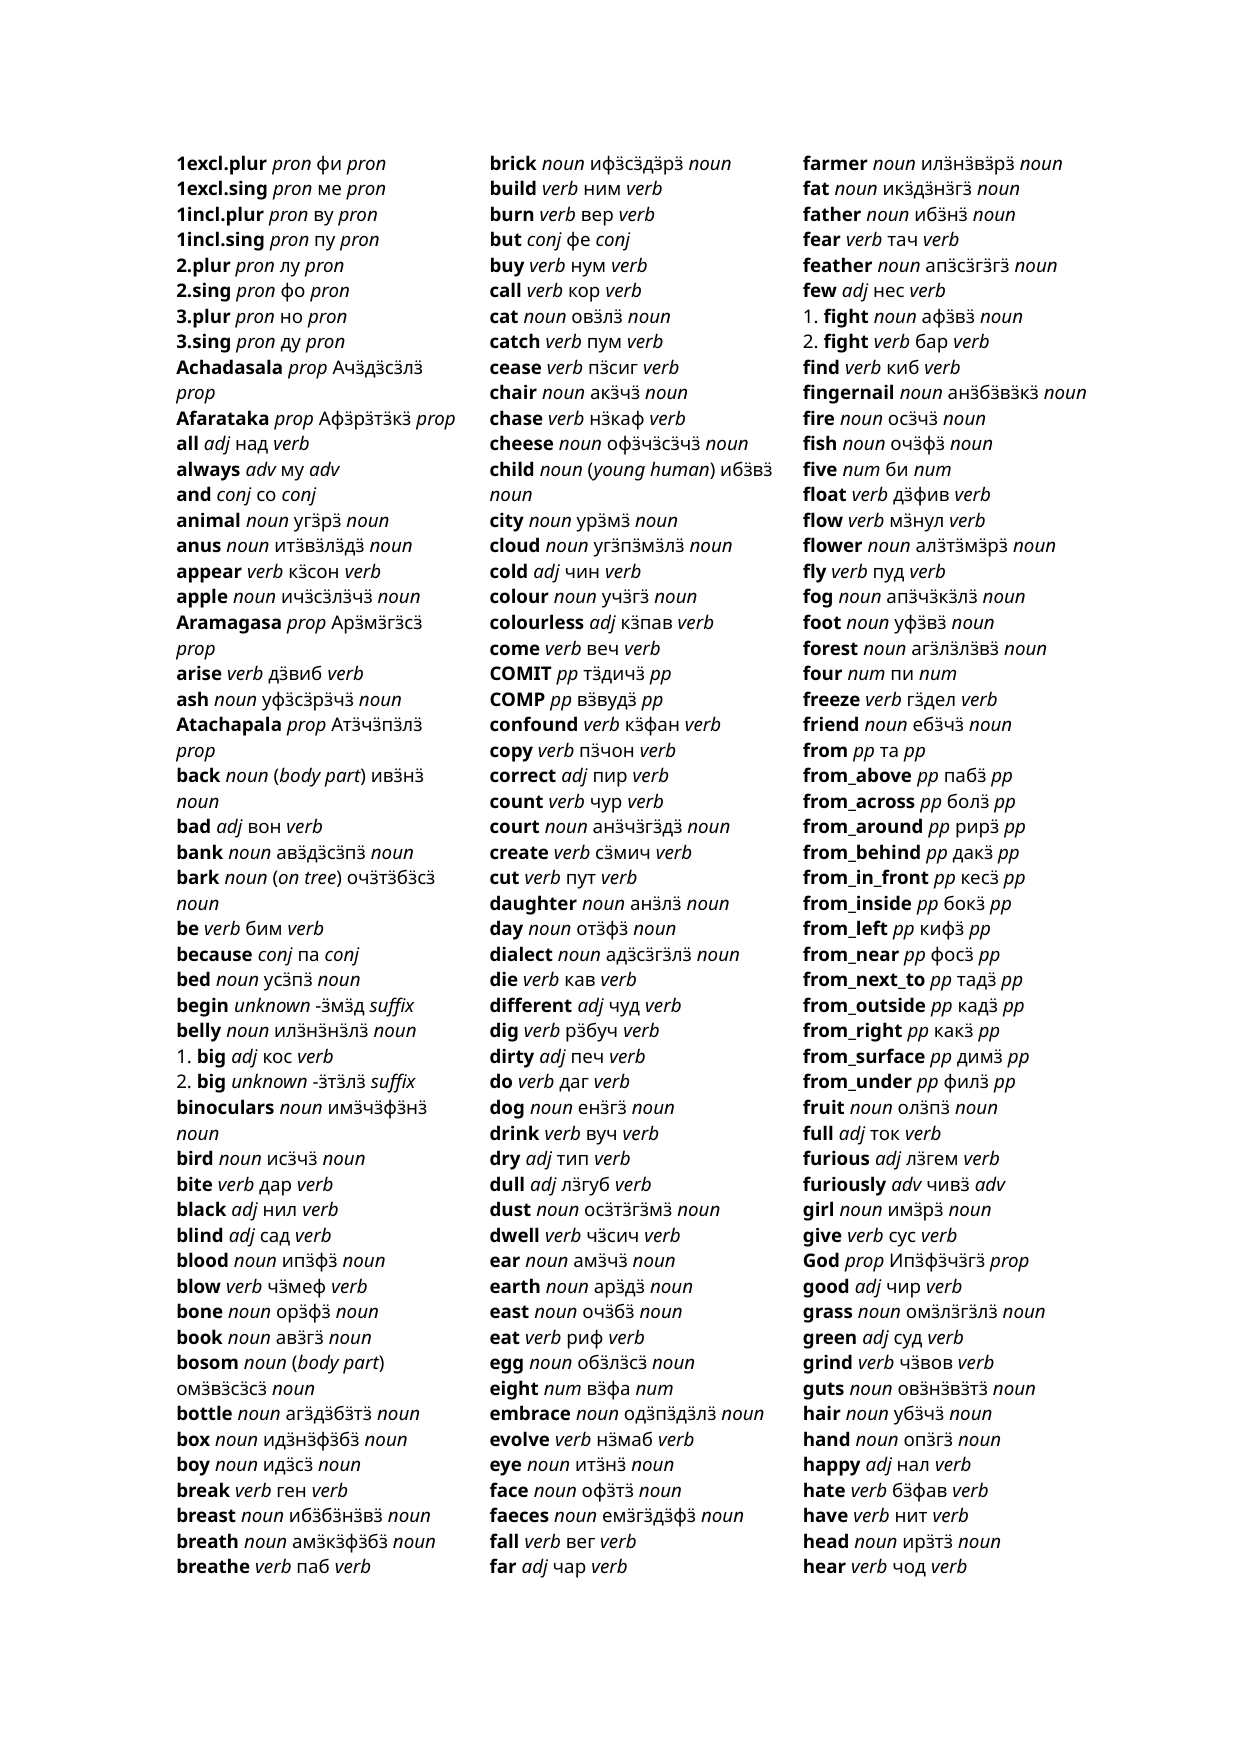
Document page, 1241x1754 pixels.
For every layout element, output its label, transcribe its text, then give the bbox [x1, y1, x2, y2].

text green adj суд verb [803, 1324, 1090, 1349]
text from_outside pp кадӟ pp [803, 992, 1090, 1018]
text 2.plur pron лу pron [176, 252, 463, 278]
text faeces noun емӟгӟдӟфӟ noun [489, 1503, 777, 1528]
text hair noun убӟчӟ noun [803, 1401, 1090, 1426]
text bosom noun (body part) омӟвӟсӟсӟ noun [176, 1349, 463, 1401]
text face noun офӟтӟ noun [489, 1477, 777, 1503]
text evolve verb нӟмаб verb [489, 1426, 777, 1452]
text flow verb мӟнул verb [803, 507, 1090, 533]
text grass noun омӟлӟгӟлӟ noun [803, 1298, 1090, 1324]
text 2. big unknown -ӟтӟлӟ suffix [176, 1069, 463, 1094]
text 1. big adj кос verb [176, 1043, 463, 1069]
text father noun ибӟнӟ noun [803, 201, 1090, 227]
text break verb ген verb [176, 1477, 463, 1503]
text fire noun осӟчӟ noun [803, 405, 1090, 431]
text fog noun апӟчӟкӟлӟ noun [803, 584, 1090, 609]
text binoculars noun имӟчӟфӟнӟ noun [176, 1094, 463, 1145]
text build verb ним verb [489, 176, 777, 201]
text from_inside pp бокӟ pp [803, 890, 1090, 916]
text east noun очӟбӟ noun [489, 1298, 777, 1324]
text foot noun уфӟвӟ noun [803, 609, 1090, 635]
text friend noun ебӟчӟ noun [803, 711, 1090, 737]
text earth noun арӟдӟ noun [489, 1273, 777, 1298]
text have verb нит verb [803, 1503, 1090, 1528]
text bone noun орӟфӟ noun [176, 1298, 463, 1324]
text fly verb пуд verb [803, 558, 1090, 584]
text full adj ток verb [803, 1120, 1090, 1145]
text head noun ирӟтӟ noun [803, 1528, 1090, 1554]
text die verb кав verb [489, 967, 777, 992]
text bed noun усӟпӟ noun [176, 967, 463, 992]
text fish noun очӟфӟ noun [803, 431, 1090, 456]
text arise verb дӟвиб verb [176, 660, 463, 686]
text fall verb вег verb [489, 1528, 777, 1554]
text embrace noun одӟпӟдӟлӟ noun [489, 1401, 777, 1426]
text Achadasala prop Ачӟдӟсӟлӟ prop [176, 354, 463, 405]
text grind verb чӟвов verb [803, 1349, 1090, 1375]
text from_surface pp димӟ pp [803, 1043, 1090, 1069]
text dirty adj печ verb [489, 1043, 777, 1069]
text flower noun алӟтӟмӟрӟ noun [803, 533, 1090, 558]
text back noun (body part) ивӟнӟ noun [176, 762, 463, 813]
text drink verb вуч verb [489, 1120, 777, 1145]
text eat verb риф verb [489, 1324, 777, 1349]
text breathe verb паб verb [176, 1554, 463, 1579]
text ear noun амӟчӟ noun [489, 1247, 777, 1273]
text from_across pp болӟ pp [803, 788, 1090, 813]
text confound verb кӟфан verb [489, 711, 777, 737]
text count verb чур verb [489, 788, 777, 813]
text come verb веч verb [489, 635, 777, 660]
text God prop Ипӟфӟчӟгӟ prop [803, 1247, 1090, 1273]
text buy verb нум verb [489, 252, 777, 278]
text hear verb чод verb [803, 1554, 1090, 1579]
text from_in_front pp кесӟ pp [803, 864, 1090, 890]
text four num пи num [803, 660, 1090, 686]
text always adv му adv [176, 456, 463, 482]
text but conj фе conj [489, 227, 777, 252]
text boy noun идӟсӟ noun [176, 1452, 463, 1477]
text chair noun акӟчӟ noun [489, 380, 777, 405]
text fat noun икӟдӟнӟгӟ noun [803, 176, 1090, 201]
text blind adj сад verb [176, 1222, 463, 1247]
text fruit noun олӟпӟ noun [803, 1094, 1090, 1120]
text different adj чуд verb [489, 992, 777, 1018]
text from_under pp филӟ pp [803, 1069, 1090, 1094]
text blood noun ипӟфӟ noun [176, 1247, 463, 1273]
text day noun отӟфӟ noun [489, 916, 777, 941]
text from_next_to pp тадӟ pp [803, 967, 1090, 992]
text brick noun ифӟсӟдӟрӟ noun [489, 150, 777, 176]
text eye noun итӟнӟ noun [489, 1452, 777, 1477]
text 3.sing pron ду pron [176, 329, 463, 354]
text guts noun овӟнӟвӟтӟ noun [803, 1375, 1090, 1401]
text 1incl.plur pron ву pron [176, 201, 463, 227]
text from_left pp кифӟ pp [803, 916, 1090, 941]
text breath noun амӟкӟфӟбӟ noun [176, 1528, 463, 1554]
text 1excl.plur pron фи pron [176, 150, 463, 176]
text dog noun енӟгӟ noun [489, 1094, 777, 1120]
text bird noun исӟчӟ noun [176, 1145, 463, 1171]
text belly noun илӟнӟнӟлӟ noun [176, 1018, 463, 1043]
text because conj па conj [176, 941, 463, 967]
text all adj над verb [176, 431, 463, 456]
text girl noun имӟрӟ noun [803, 1196, 1090, 1222]
text hand noun опӟгӟ noun [803, 1426, 1090, 1452]
text cold adj чин verb [489, 558, 777, 584]
text furious adj лӟгем verb [803, 1145, 1090, 1171]
text five num би num [803, 456, 1090, 482]
text dull adj лӟгуб verb [489, 1171, 777, 1196]
text bark noun (on tree) очӟтӟбӟсӟ noun [176, 864, 463, 916]
text float verb дӟфив verb [803, 482, 1090, 507]
text from_around pp рирӟ pp [803, 813, 1090, 839]
text good adj чир verb [803, 1273, 1090, 1298]
text colourless adj кӟпав verb [489, 609, 777, 635]
text 2.sing pron фо pron [176, 278, 463, 303]
text dig verb рӟбуч verb [489, 1018, 777, 1043]
text colour noun учӟгӟ noun [489, 584, 777, 609]
text dust noun осӟтӟгӟмӟ noun [489, 1196, 777, 1222]
text begin unknown -ӟмӟд suffix [176, 992, 463, 1018]
text city noun урӟмӟ noun [489, 507, 777, 533]
text cut verb пут verb [489, 864, 777, 890]
text correct adj пир verb [489, 762, 777, 788]
text from_above pp пабӟ pp [803, 762, 1090, 788]
text and conj со conj [176, 482, 463, 507]
text cease verb пӟсиг verb [489, 354, 777, 380]
text happy adj нал verb [803, 1452, 1090, 1477]
text bank noun авӟдӟсӟпӟ noun [176, 839, 463, 864]
text create verb сӟмич verb [489, 839, 777, 864]
text COMIT pp тӟдичӟ pp [489, 660, 777, 686]
text from_near pp фосӟ pp [803, 941, 1090, 967]
text give verb сус verb [803, 1222, 1090, 1247]
text far adj чар verb [489, 1554, 777, 1579]
text box noun идӟнӟфӟбӟ noun [176, 1426, 463, 1452]
text eight num вӟфа num [489, 1375, 777, 1401]
text egg noun обӟлӟсӟ noun [489, 1349, 777, 1375]
text fear verb тач verb [803, 227, 1090, 252]
text 3.plur pron но pron [176, 303, 463, 329]
text animal noun угӟрӟ noun [176, 507, 463, 533]
text cloud noun угӟпӟмӟлӟ noun [489, 533, 777, 558]
text bottle noun агӟдӟбӟтӟ noun [176, 1401, 463, 1426]
text dry adj тип verb [489, 1145, 777, 1171]
text 1excl.sing pron ме pron [176, 176, 463, 201]
text apple noun ичӟсӟлӟчӟ noun [176, 584, 463, 609]
text chase verb нӟкаф verb [489, 405, 777, 431]
text bite verb дар verb [176, 1171, 463, 1196]
text child noun (young human) ибӟвӟ noun [489, 456, 777, 507]
text court noun анӟчӟгӟдӟ noun [489, 813, 777, 839]
text feather noun апӟсӟгӟгӟ noun [803, 252, 1090, 278]
text few adj нес verb [803, 278, 1090, 303]
text appear verb кӟсон verb [176, 558, 463, 584]
text copy verb пӟчон verb [489, 737, 777, 762]
text farmer noun илӟнӟвӟрӟ noun [803, 150, 1090, 176]
text cheese noun офӟчӟсӟчӟ noun [489, 431, 777, 456]
text anus noun итӟвӟлӟдӟ noun [176, 533, 463, 558]
text dwell verb чӟсич verb [489, 1222, 777, 1247]
text forest noun агӟлӟлӟвӟ noun [803, 635, 1090, 660]
text call verb кор verb [489, 278, 777, 303]
text breast noun ибӟбӟнӟвӟ noun [176, 1503, 463, 1528]
text 1incl.sing pron пу pron [176, 227, 463, 252]
text fingernail noun анӟбӟвӟкӟ noun [803, 380, 1090, 405]
text Aramagasa prop Арӟмӟгӟсӟ prop [176, 609, 463, 660]
text from pp та pp [803, 737, 1090, 762]
text Atachapala prop Атӟчӟпӟлӟ prop [176, 711, 463, 762]
text 2. fight verb бар verb [803, 329, 1090, 354]
text daughter noun анӟлӟ noun [489, 890, 777, 916]
text ash noun уфӟсӟрӟчӟ noun [176, 686, 463, 711]
text be verb бим verb [176, 916, 463, 941]
text blow verb чӟмеф verb [176, 1273, 463, 1298]
text from_behind pp дакӟ pp [803, 839, 1090, 864]
text black adj нил verb [176, 1196, 463, 1222]
text COMP pp вӟвудӟ pp [489, 686, 777, 711]
text Afarataka prop Афӟрӟтӟкӟ prop [176, 405, 463, 431]
text bad adj вон verb [176, 813, 463, 839]
text find verb киб verb [803, 354, 1090, 380]
text book noun авӟгӟ noun [176, 1324, 463, 1349]
text cat noun овӟлӟ noun [489, 303, 777, 329]
text from_right pp какӟ pp [803, 1018, 1090, 1043]
text hate verb бӟфав verb [803, 1477, 1090, 1503]
text dialect noun адӟсӟгӟлӟ noun [489, 941, 777, 967]
text furiously adv чивӟ adv [803, 1171, 1090, 1196]
text burn verb вер verb [489, 201, 777, 227]
text do verb даг verb [489, 1069, 777, 1094]
text freeze verb гӟдел verb [803, 686, 1090, 711]
text 1. fight noun афӟвӟ noun [803, 303, 1090, 329]
text catch verb пум verb [489, 329, 777, 354]
